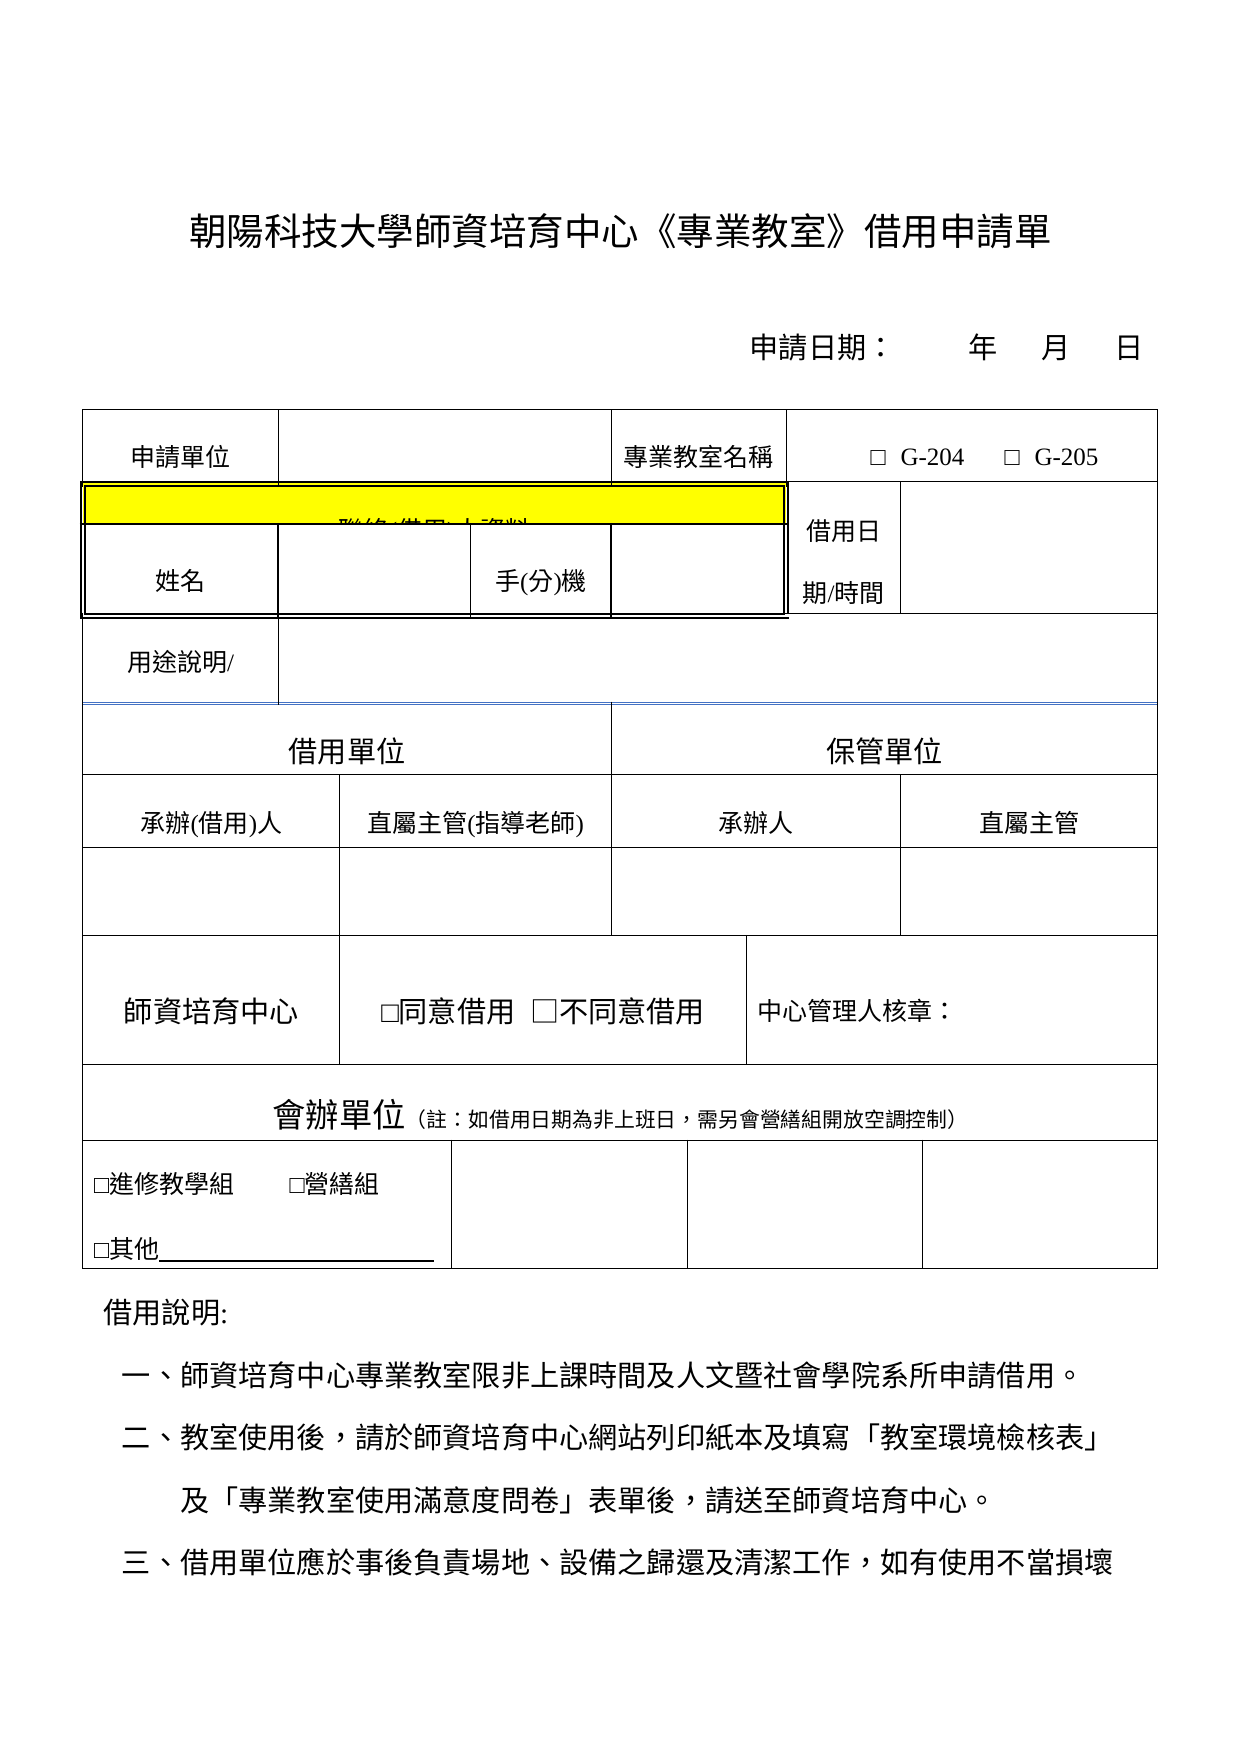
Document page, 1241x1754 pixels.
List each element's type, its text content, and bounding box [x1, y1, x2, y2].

table_cell [452, 1141, 687, 1268]
table_header 申請單位 [83, 410, 278, 481]
table_cell [901, 482, 1157, 613]
table_cell [688, 1141, 922, 1268]
table_cell 借用單位 [83, 705, 611, 774]
text 朝陽科技大學師資培育中心《專業教室》借用申請單 [59, 188, 1181, 250]
text 借用說明: [103, 1269, 1181, 1332]
table_cell 聯絡(借用)人資料 [86, 487, 783, 523]
table_cell 承辦人 [612, 775, 900, 847]
table_header 專業教室名稱 [612, 410, 786, 481]
table_cell 借用日期/時間 [789, 482, 900, 613]
table_cell 承辦(借用)人 [83, 775, 339, 847]
text 申請日期： 年 月 日 [59, 304, 1143, 367]
table_cell 會辦單位（註：如借用日期為非上班日，需另會營繕組開放空調控制） [83, 1065, 1157, 1139]
table_cell 直屬主管(指導老師) [340, 775, 611, 847]
text 二、教室使用後，請於師資培育中心網站列印紙本及填寫「教室環境檢核表」及「專業教室使用滿意度問卷」表單後，請送至師資培育中心。 [122, 1394, 1131, 1519]
table_cell 直屬主管 [901, 775, 1157, 847]
table_cell [83, 848, 339, 935]
table_cell 用途說明/ 人數 [83, 619, 278, 702]
table_cell □其他 [83, 1205, 451, 1268]
table_cell [279, 614, 1157, 702]
table_cell 手(分)機 [471, 525, 610, 613]
table_header [279, 410, 611, 481]
table_cell 姓名 [86, 525, 277, 613]
table_cell □營繕組 [278, 1141, 451, 1204]
text 三、借用單位應於事後負責場地、設備之歸還及清潔工作，如有使用不當損壞 [122, 1519, 1131, 1582]
table_cell [612, 525, 783, 613]
table_cell [901, 848, 1157, 935]
table_cell 中心管理人核章： [747, 936, 1157, 1063]
table_cell □同意借用 □不同意借用 [340, 936, 746, 1063]
table_cell [279, 525, 470, 613]
table_cell [612, 848, 900, 935]
table_cell 保管單位 [612, 705, 1157, 774]
table_cell [340, 848, 611, 935]
table_cell 師資培育中心 [83, 936, 339, 1063]
table_cell □進修教學組 [83, 1141, 278, 1204]
text 一、師資培育中心專業教室限非上課時間及人文暨社會學院系所申請借用。 [122, 1332, 1131, 1394]
table_cell [923, 1141, 1157, 1268]
table_header □ G-204 □ G-205 [787, 410, 1157, 481]
